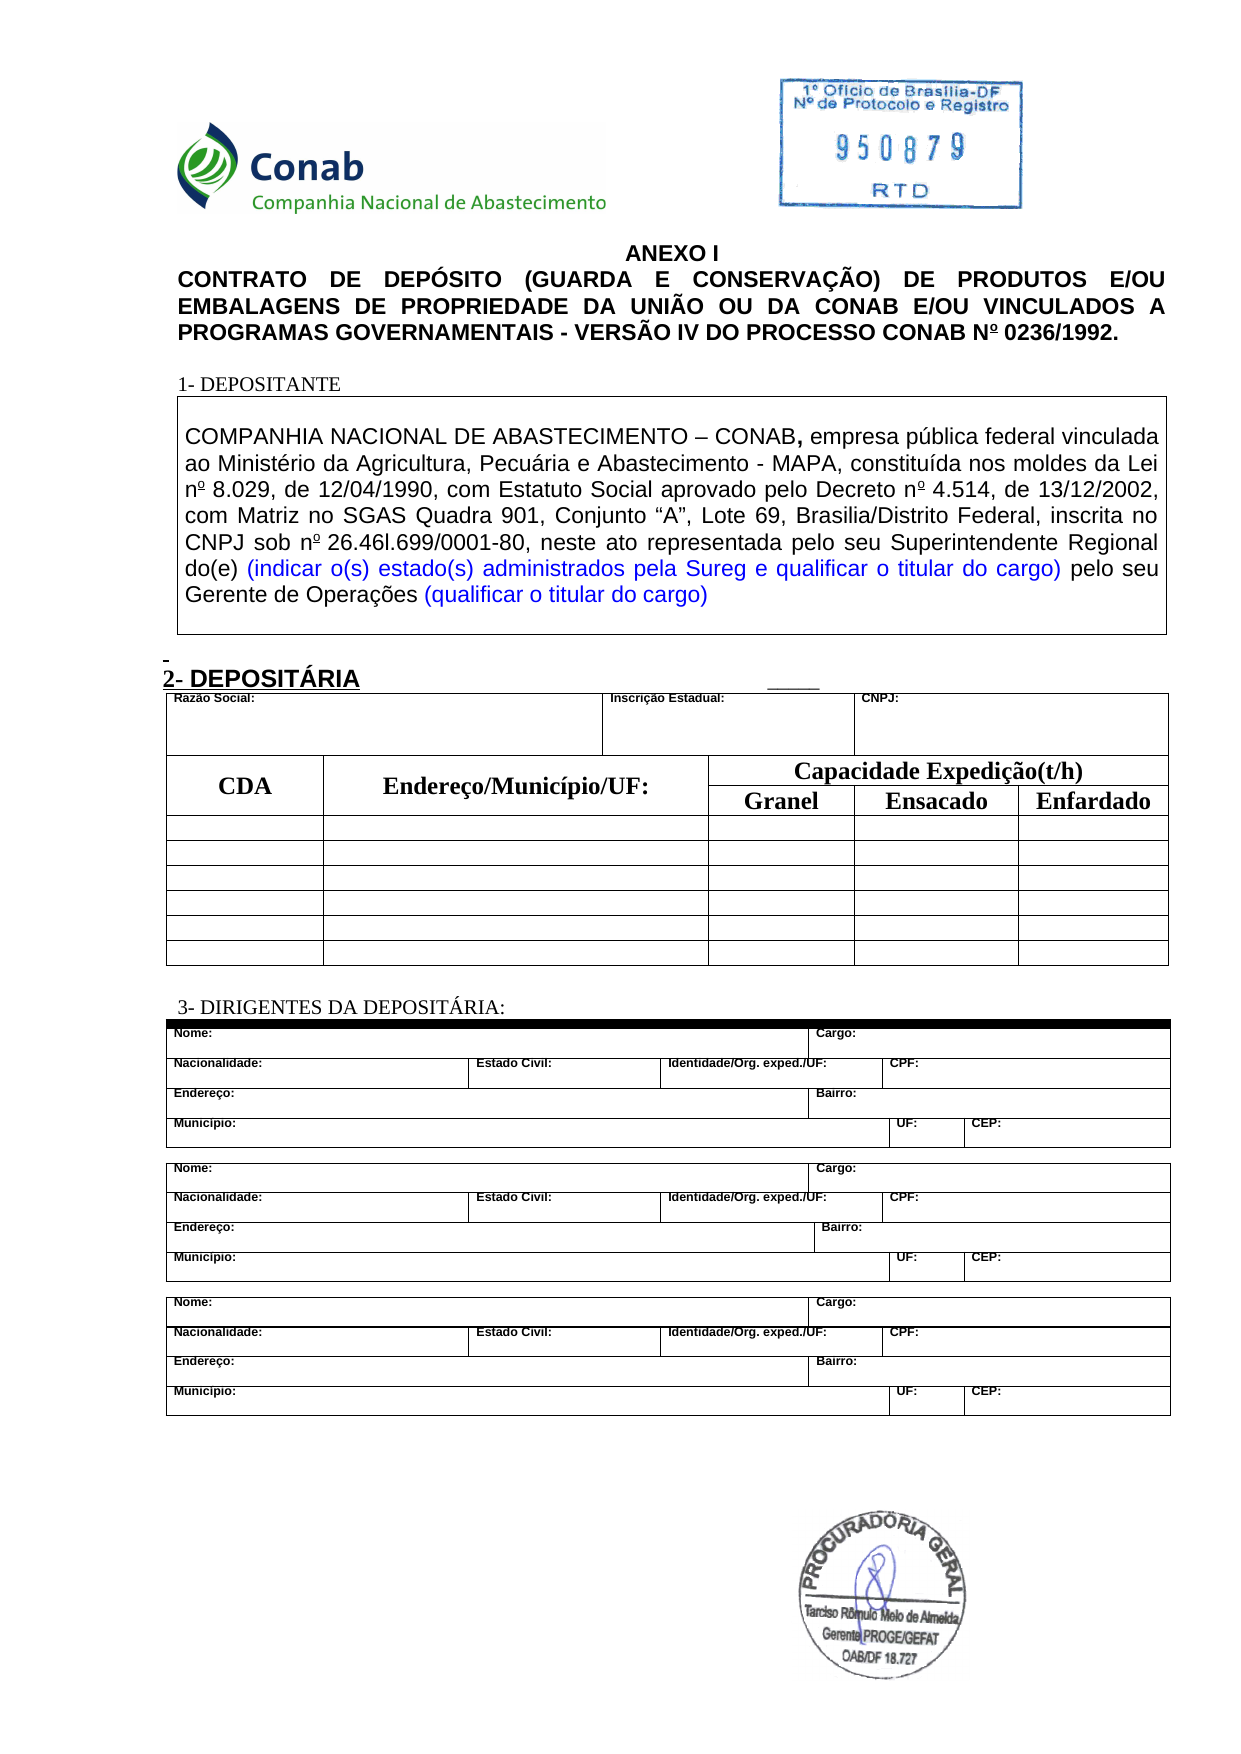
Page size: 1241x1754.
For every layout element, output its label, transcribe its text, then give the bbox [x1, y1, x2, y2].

table_cell UF: [890, 1387, 964, 1415]
table_cell [324, 891, 708, 915]
table_cell [324, 816, 708, 839]
table_header Nome: [167, 1164, 808, 1192]
table_cell Município: [167, 1387, 889, 1415]
table_cell [855, 891, 1018, 915]
table_cell Bairro: [809, 1357, 1170, 1386]
table_cell Identidade/Org. exped./UF: [661, 1193, 882, 1222]
table_cell Estado Civil: [469, 1059, 660, 1088]
table_cell Bairro: [809, 1089, 1170, 1117]
table_cell [709, 891, 854, 915]
table_cell [1019, 891, 1168, 915]
table_cell UF: [890, 1119, 964, 1147]
table_cell [167, 816, 323, 839]
table_cell [324, 941, 708, 965]
table_cell Endereço: [167, 1089, 808, 1117]
picture [177, 122, 606, 214]
table_cell [167, 841, 323, 865]
table_cell [1019, 841, 1168, 865]
table_cell Bairro: [815, 1223, 1170, 1252]
table_cell [709, 941, 854, 965]
table_cell [324, 916, 708, 940]
table_cell Granel [709, 786, 854, 814]
table_cell Enfardado [1019, 786, 1168, 814]
table_cell CPF: [883, 1193, 1170, 1222]
table_cell Identidade/Org. exped./UF: [661, 1059, 882, 1088]
text 2- DEPOSITÁRIA _____ [162, 664, 1196, 693]
table_header Nome: [167, 1298, 808, 1326]
table_cell [1019, 816, 1168, 839]
table_cell Município: [167, 1119, 889, 1147]
table_cell [709, 841, 854, 865]
table_header Inscrição Estadual: [603, 694, 854, 755]
table_cell [1019, 866, 1168, 890]
table_cell [709, 816, 854, 839]
table_header Cargo: [809, 1164, 1170, 1192]
table_cell [1019, 916, 1168, 940]
table_cell [167, 916, 323, 940]
table_cell Nacionalidade: [167, 1059, 468, 1088]
table_cell CDA [167, 756, 323, 814]
table_cell Endereço/Município/UF: [324, 756, 708, 814]
table_cell [167, 866, 323, 890]
table_header CNPJ: [855, 694, 1168, 755]
table_cell [709, 916, 854, 940]
table_cell [167, 941, 323, 965]
table_cell [855, 816, 1018, 839]
table_cell Estado Civil: [469, 1193, 660, 1222]
table_cell CEP: [965, 1253, 1170, 1281]
table_cell Estado Civil: [469, 1328, 660, 1356]
text 3- DIRIGENTES DA DEPOSITÁRIA: [177, 995, 1167, 1019]
table_header Nome: [167, 1029, 808, 1058]
table_cell [1019, 941, 1168, 965]
table_cell [167, 891, 323, 915]
text 1- DEPOSITANTE [177, 372, 1167, 396]
table_cell CEP: [965, 1387, 1170, 1415]
text CONTRATO DE DEPÓSITO (GUARDA E CONSERVAÇÃO) DE PRODUTOS E/OU EMBALAGENS DE PROPRIEDADE DA UNIÃO OU DA CONAB E/OU VINCULADOS A PROGRAMAS GOVERNAMENTAIS - VERSÃO IV DO PROCESSO CONAB No 0236/1992. [177, 266, 1167, 345]
table_cell Endereço: [167, 1223, 814, 1252]
table_cell Município: [167, 1253, 889, 1281]
table_cell Identidade/Org. exped./UF: [661, 1328, 882, 1356]
table_cell UF: [890, 1253, 964, 1281]
table_cell CPF: [883, 1328, 1170, 1356]
table_cell Nacionalidade: [167, 1328, 468, 1356]
table_cell [855, 841, 1018, 865]
table_header COMPANHIA NACIONAL DE ABASTECIMENTO – CONAB, empresa pública federal vinculada ao Ministério da Agricultura, Pecuária e Abastecimento - MAPA, constituída nos moldes da Lei no 8.029, de 12/04/1990, com Estatuto Social aprovado pelo Decreto no 4.514, de 13/12/2002, com Matriz no SGAS Quadra 901, Conjunto “A”, Lote 69, Brasilia/Distrito Federal, inscrita no CNPJ sob no 26.46l.699/0001-80, neste ato representada pelo seu Superintendente Regional do(e) (indicar o(s) estado(s) administrados pela Sureg e qualificar o titular do cargo) pelo seu Gerente de Operações (qualificar o titular do cargo) [178, 397, 1166, 634]
table_cell [324, 841, 708, 865]
table_cell CPF: [883, 1059, 1170, 1088]
table_cell Nacionalidade: [167, 1193, 468, 1222]
table_cell [324, 866, 708, 890]
table_cell [709, 866, 854, 890]
table_cell [855, 916, 1018, 940]
table_cell CEP: [965, 1119, 1170, 1147]
table_header Razão Social: [167, 694, 602, 755]
table_cell [855, 941, 1018, 965]
table_cell [855, 866, 1018, 890]
table_cell Endereço: [167, 1357, 808, 1386]
table_cell Capacidade Expedição(t/h) [709, 756, 1168, 785]
table_header Cargo: [809, 1298, 1170, 1326]
text ANEXO I [177, 240, 1167, 266]
table_header Cargo: [809, 1029, 1170, 1058]
table_cell Ensacado [855, 786, 1018, 814]
